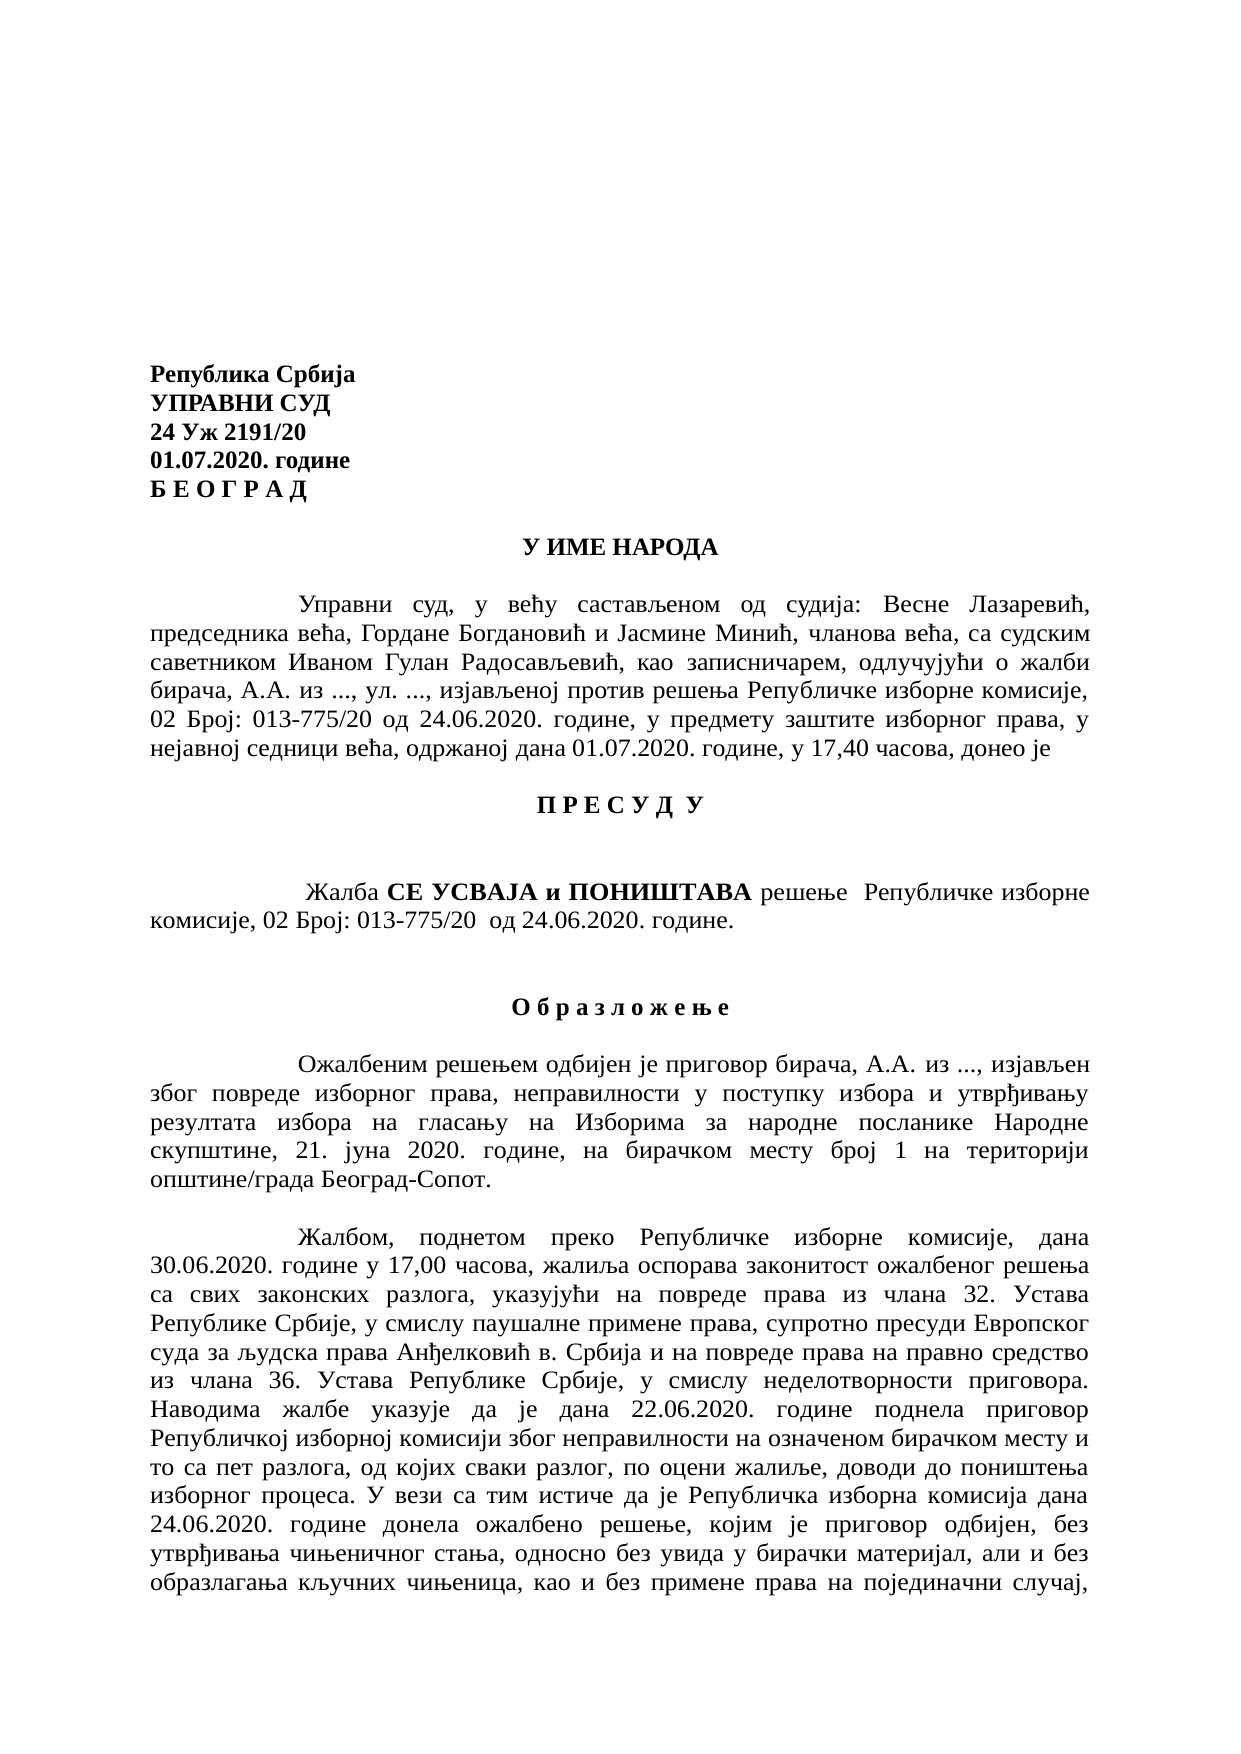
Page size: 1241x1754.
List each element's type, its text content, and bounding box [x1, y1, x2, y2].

text У ИМЕ НАРОДА [150, 532, 1090, 560]
text Република Србија [150, 148, 1090, 388]
text О б р а з л о ж е њ е [150, 992, 1090, 1020]
text Жалба СЕ УСВАЈА и ПОНИШТАВА решење Републичке изборне комисије, 02 Број: 013-775/20 од 24.06.2020. године. [150, 877, 1090, 934]
text Б Е О Г Р А Д [150, 474, 1090, 503]
text 01.07.2020. године [150, 445, 1090, 474]
text 24 Уж 2191/20 [150, 417, 1090, 445]
text Жалбом, поднетом преко Републичке изборне комисије, дана 30.06.2020. године у 17,00 часова, жалиља оспорава законитост ожалбеног решења са свих законских разлога, указујући на повреде права из члана 32. Устава Републике Србије, у смислу паушалне примене права, супротно пресуди Европског суда за људска права Анђелковић в. Србија и на повреде права на правно средство из члана 36. Устава Републике Србије, у смислу неделотворности приговора. Наводима жалбе указује да је дана 22.06.2020. године поднела приговор Републичкој изборној комисији због неправилности на означеном бирачком месту и то са пет разлога, од којих сваки разлог, по оцени жалиље, доводи до поништења изборног процеса. У вези са тим истиче да је Републичка изборна комисија дана 24.06.2020. године донела ожалбено решење, којим је приговор одбијен, без утврђивања чињеничног стања, односно без увида у бирачки материјал, али и без образлагања кључних чињеница, као и без примене права на појединачни случај, [150, 1222, 1090, 1595]
text П Р Е С У Д У [150, 790, 1090, 819]
text Управни суд, у већу састављеном од судија: Весне Лазаревић, председника већа, Гордане Богдановић и Јасмине Минић, чланова већа, са судским саветником Иваном Гулан Радосављевић, као записничарем, одлучујући о жалби бирача, A.A. из ..., ул. ..., изјављеној против решења Републичке изборне комисије, 02 Број: 013-775/20 од 24.06.2020. године, у предмету заштите изборног права, у нејавној седници већа, одржаној дана 01.07.2020. године, у 17,40 часова, донео је [150, 589, 1090, 762]
text УПРАВНИ СУД [150, 388, 1090, 417]
text Ожалбеним решењем одбијен је приговор бирача, A.A. из ..., изјављен због повреде изборног права, неправилности у поступку избора и утврђивању резултата избора на гласању на Изборима за народне посланике Народне скупштине, 21. јуна 2020. године, на бирачком месту број 1 на територији општине/града Београд-Сопот. [150, 1049, 1090, 1193]
